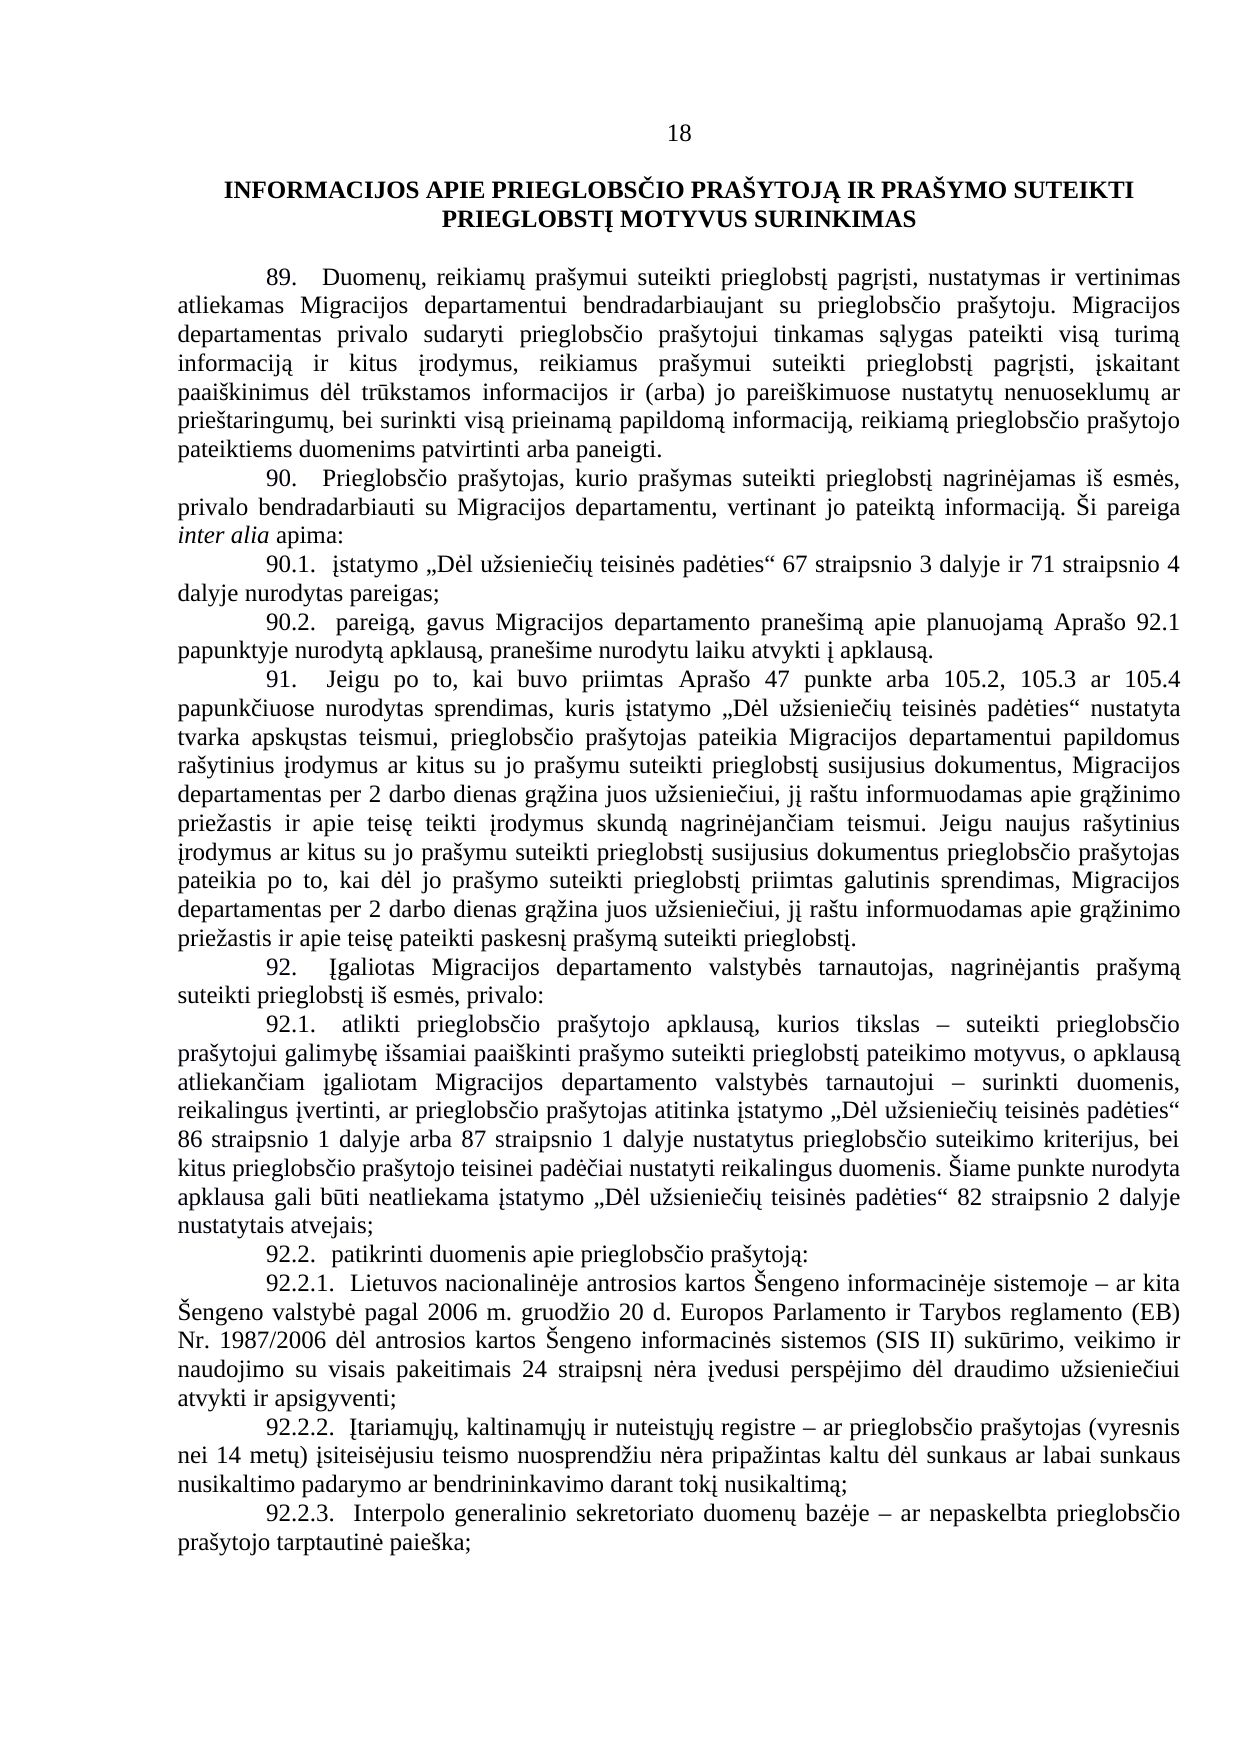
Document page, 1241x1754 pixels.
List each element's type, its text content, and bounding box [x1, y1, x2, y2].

text 89. Duomenų, reikiamų prašymui suteikti prieglobstį pagrįsti, nustatymas ir vertinimas atliekamas Migracijos departamentui bendradarbiaujant su prieglobsčio prašytoju. Migracijos departamentas privalo sudaryti prieglobsčio prašytojui tinkamas sąlygas pateikti visą turimą informaciją ir kitus įrodymus, reikiamus prašymui suteikti prieglobstį pagrįsti, įskaitant paaiškinimus dėl trūkstamos informacijos ir (arba) jo pareiškimuose nustatytų nenuoseklumų ar prieštaringumų, bei surinkti visą prieinamą papildomą informaciją, reikiamą prieglobsčio prašytojo pateiktiems duomenims patvirtinti arba paneigti. [177, 262, 1181, 463]
text 90. Prieglobsčio prašytojas, kurio prašymas suteikti prieglobstį nagrinėjamas iš esmės, privalo bendradarbiauti su Migracijos departamentu, vertinant jo pateiktą informaciją. Ši pareiga inter alia apima: [177, 463, 1181, 549]
text 92.2. patikrinti duomenis apie prieglobsčio prašytoją: [266, 1239, 1181, 1268]
text 90.2. pareigą, gavus Migracijos departamento pranešimą apie planuojamą Aprašo 92.1 papunktyje nurodytą apklausą, pranešime nurodytu laiku atvykti į apklausą. [177, 607, 1181, 664]
text 92. Įgaliotas Migracijos departamento valstybės tarnautojas, nagrinėjantis prašymą suteikti prieglobstį iš esmės, privalo: [177, 952, 1181, 1009]
text 92.1. atlikti prieglobsčio prašytojo apklausą, kurios tikslas – suteikti prieglobsčio prašytojui galimybę išsamiai paaiškinti prašymo suteikti prieglobstį pateikimo motyvus, o apklausą atliekančiam įgaliotam Migracijos departamento valstybės tarnautojui – surinkti duomenis, reikalingus įvertinti, ar prieglobsčio prašytojas atitinka įstatymo „Dėl užsieniečių teisinės padėties“ 86 straipsnio 1 dalyje arba 87 straipsnio 1 dalyje nustatytus prieglobsčio suteikimo kriterijus, bei kitus prieglobsčio prašytojo teisinei padėčiai nustatyti reikalingus duomenis. Šiame punkte nurodyta apklausa gali būti neatliekama įstatymo „Dėl užsieniečių teisinės padėties“ 82 straipsnio 2 dalyje nustatytais atvejais; [177, 1009, 1181, 1239]
text INFORMACIJOS APIE PRIEGLOBSČIO PRAŠYTOJĄ IR PRAŠYMO SUTEIKTI PRIEGLOBSTĮ MOTYVUS SURINKIMAS [177, 176, 1181, 233]
text 90.1. įstatymo „Dėl užsieniečių teisinės padėties“ 67 straipsnio 3 dalyje ir 71 straipsnio 4 dalyje nurodytas pareigas; [177, 549, 1181, 607]
text 91. Jeigu po to, kai buvo priimtas Aprašo 47 punkte arba 105.2, 105.3 ar 105.4 papunkčiuose nurodytas sprendimas, kuris įstatymo „Dėl užsieniečių teisinės padėties“ nustatyta tvarka apskųstas teismui, prieglobsčio prašytojas pateikia Migracijos departamentui papildomus rašytinius įrodymus ar kitus su jo prašymu suteikti prieglobstį susijusius dokumentus, Migracijos departamentas per 2 darbo dienas grąžina juos užsieniečiui, jį raštu informuodamas apie grąžinimo priežastis ir apie teisę teikti įrodymus skundą nagrinėjančiam teismui. Jeigu naujus rašytinius įrodymus ar kitus su jo prašymu suteikti prieglobstį susijusius dokumentus prieglobsčio prašytojas pateikia po to, kai dėl jo prašymo suteikti prieglobstį priimtas galutinis sprendimas, Migracijos departamentas per 2 darbo dienas grąžina juos užsieniečiui, jį raštu informuodamas apie grąžinimo priežastis ir apie teisę pateikti paskesnį prašymą suteikti prieglobstį. [177, 664, 1181, 952]
text 92.2.2. Įtariamųjų, kaltinamųjų ir nuteistųjų registre – ar prieglobsčio prašytojas (vyresnis nei 14 metų) įsiteisėjusiu teismo nuosprendžiu nėra pripažintas kaltu dėl sunkaus ar labai sunkaus nusikaltimo padarymo ar bendrininkavimo darant tokį nusikaltimą; [177, 1412, 1181, 1498]
text 92.2.3. Interpolo generalinio sekretoriato duomenų bazėje – ar nepaskelbta prieglobsčio prašytojo tarptautinė paieška; [177, 1498, 1181, 1556]
text 92.2.1. Lietuvos nacionalinėje antrosios kartos Šengeno informacinėje sistemoje – ar kita Šengeno valstybė pagal 2006 m. gruodžio 20 d. Europos Parlamento ir Tarybos reglamento (EB) Nr. 1987/2006 dėl antrosios kartos Šengeno informacinės sistemos (SIS II) sukūrimo, veikimo ir naudojimo su visais pakeitimais 24 straipsnį nėra įvedusi perspėjimo dėl draudimo užsieniečiui atvykti ir apsigyventi; [177, 1268, 1181, 1412]
